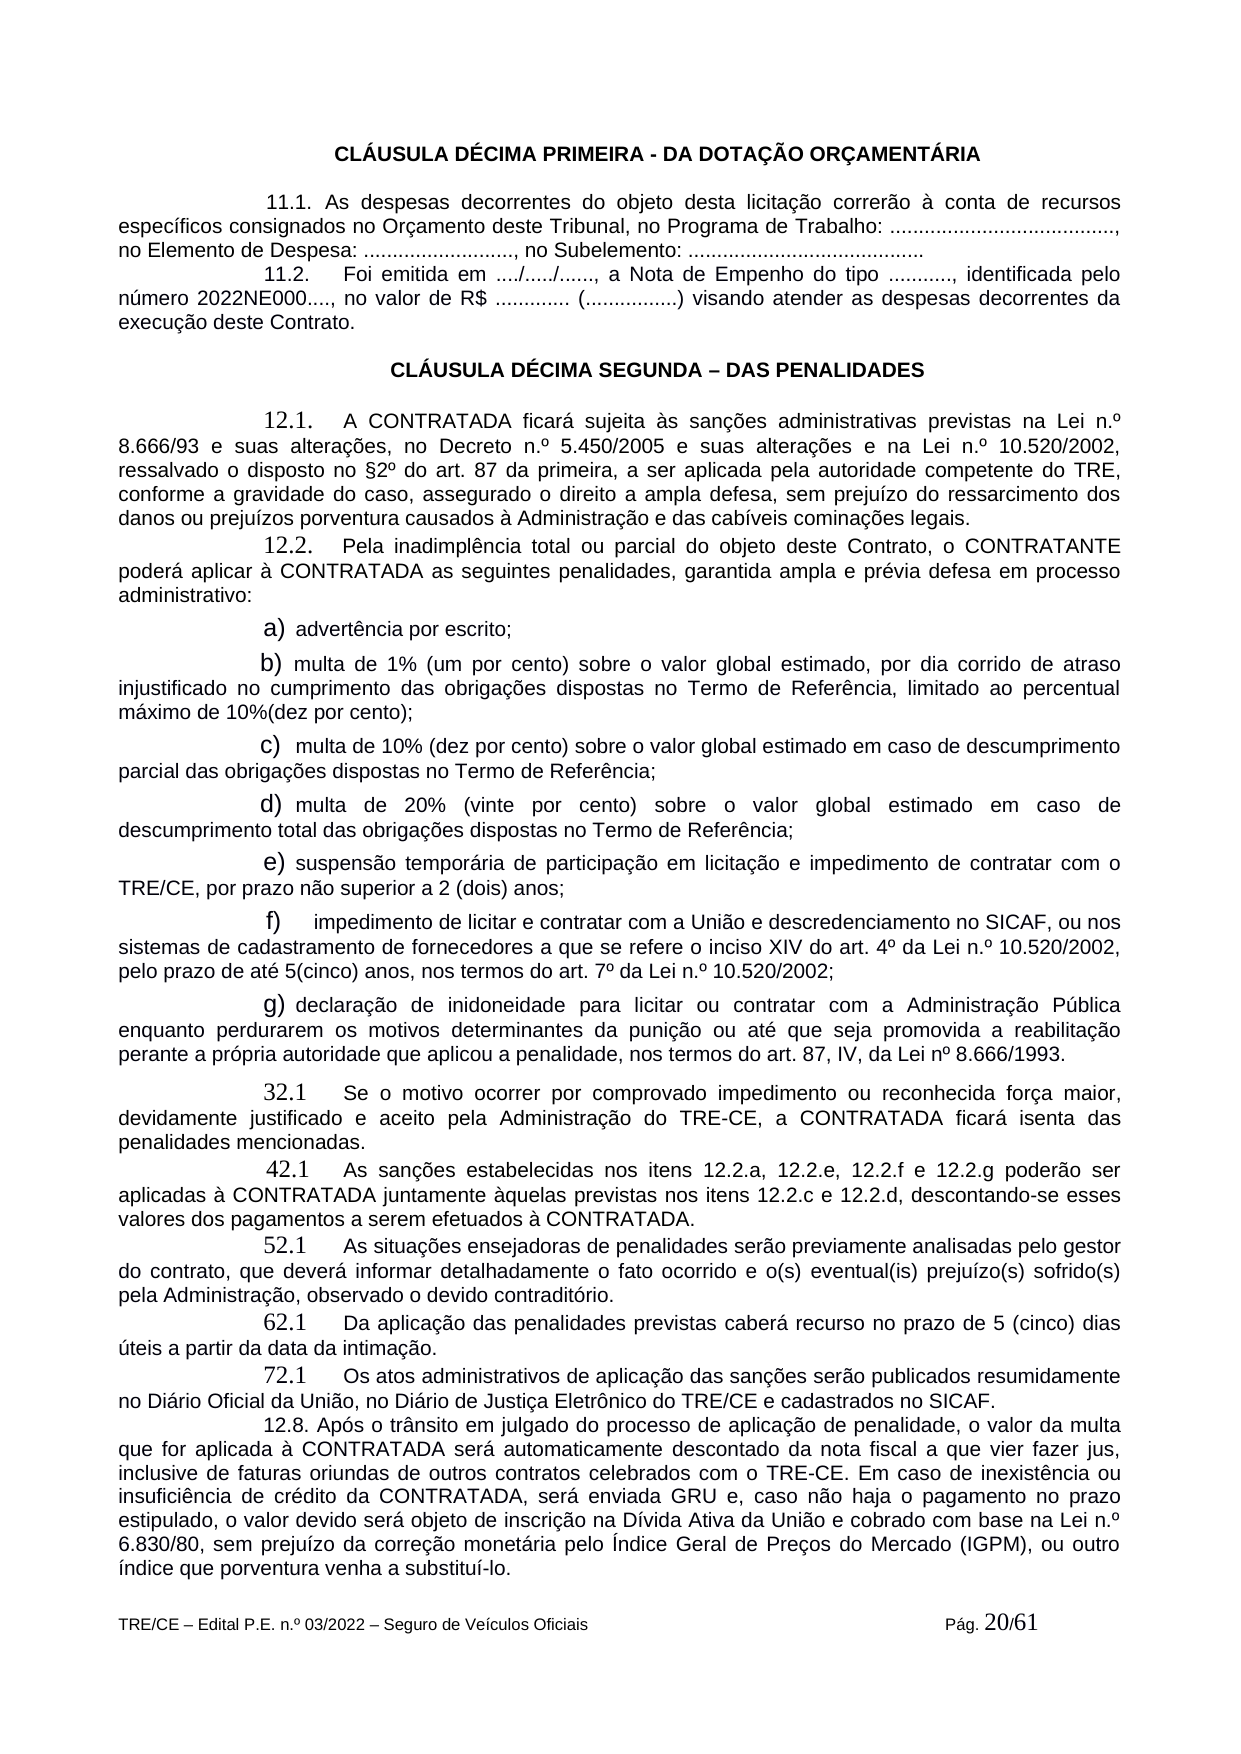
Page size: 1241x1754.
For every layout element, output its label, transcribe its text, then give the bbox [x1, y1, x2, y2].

list multa de 1% (um por cento) sobre o valor global estimado, por dia corrido de atraso injustificado no cumprimento das obrigações dispostas no Termo de Referência, limitado ao percentual máximo de 10%(dez por cento); [118, 647, 1122, 724]
list Os atos administrativos de aplicação das sanções serão publicados resumidamente no Diário Oficial da União, no Diário de Justiça Eletrônico do TRE/CE e cadastrados no SICAF. [118, 1360, 1122, 1412]
list multa de 10% (dez por cento) sobre o valor global estimado em caso de descumprimento parcial das obrigações dispostas no Termo de Referência; [118, 730, 1122, 783]
list multa de 20% (vinte por cento) sobre o valor global estimado em caso de descumprimento total das obrigações dispostas no Termo de Referência; [118, 789, 1122, 841]
list CLÁUSULA DÉCIMA PRIMEIRA - DA DOTAÇÃO ORÇAMENTÁRIA [118, 142, 1122, 166]
list Da aplicação das penalidades previstas caberá recurso no prazo de 5 (cinco) dias úteis a partir da data da intimação. [118, 1307, 1122, 1360]
list As despesas decorrentes do objeto desta licitação correrão à conta de recursos específicos consignados no Orçamento deste Tribunal, no Programa de Trabalho: ......................................., no Elemento de Despesa: .........................., no Subelemento: ......................................... [118, 190, 1122, 262]
list advertência por escrito; [118, 613, 1122, 642]
list As sanções estabelecidas nos itens 12.2.a, 12.2.e, 12.2.f e 12.2.g poderão ser aplicadas à CONTRATADA juntamente àquelas previstas nos itens 12.2.c e 12.2.d, descontando-se esses valores dos pagamentos a serem efetuados à CONTRATADA. [118, 1154, 1122, 1230]
list Pela inadimplência total ou parcial do objeto deste Contrato, o CONTRATANTE poderá aplicar à CONTRATADA as seguintes penalidades, garantida ampla e prévia defesa em processo administrativo: [118, 530, 1122, 607]
list Se o motivo ocorrer por comprovado impedimento ou reconhecida força maior, devidamente justificado e aceito pela Administração do TRE-CE, a CONTRATADA ficará isenta das penalidades mencionadas. [118, 1077, 1122, 1154]
text 12.8. Após o trânsito em julgado do processo de aplicação de penalidade, o valor da multa que for aplicada à CONTRATADA será automaticamente descontado da nota fiscal a que vier fazer jus, inclusive de faturas oriundas de outros contratos celebrados com o TRE-CE. Em caso de inexistência ou insuficiência de crédito da CONTRATADA, será enviada GRU e, caso não haja o pagamento no prazo estipulado, o valor devido será objeto de inscrição na Dívida Ativa da União e cobrado com base na Lei n.º 6.830/80, sem prejuízo da correção monetária pelo Índice Geral de Preços do Mercado (IGPM), ou outro índice que porventura venha a substituí-lo. [118, 1412, 1122, 1580]
list As situações ensejadoras de penalidades serão previamente analisadas pelo gestor do contrato, que deverá informar detalhadamente o fato ocorrido e o(s) eventual(is) prejuízo(s) sofrido(s) pela Administração, observado o devido contraditório. [118, 1230, 1122, 1307]
list CLÁUSULA DÉCIMA SEGUNDA – DAS PENALIDADES [118, 358, 1122, 382]
list suspensão temporária de participação em licitação e impedimento de contratar com o TRE/CE, por prazo não superior a 2 (dois) anos; [118, 847, 1122, 900]
list Foi emitida em ..../...../......, a Nota de Empenho do tipo ..........., identificada pelo número 2022NE000...., no valor de R$ ............. (................) visando atender as despesas decorrentes da execução deste Contrato. [118, 262, 1122, 334]
list impedimento de licitar e contratar com a União e descredenciamento no SICAF, ou nos sistemas de cadastramento de fornecedores a que se refere o inciso XIV do art. 4º da Lei n.º 10.520/2002, pelo prazo de até 5(cinco) anos, nos termos do art. 7º da Lei n.º 10.520/2002; [118, 906, 1122, 983]
list declaração de inidoneidade para licitar ou contratar com a Administração Pública enquanto perdurarem os motivos determinantes da punição ou até que seja promovida a reabilitação perante a própria autoridade que aplicou a penalidade, nos termos do art. 87, IV, da Lei nº 8.666/1993. [118, 989, 1122, 1065]
list A CONTRATADA ficará sujeita às sanções administrativas previstas na Lei n.º 8.666/93 e suas alterações, no Decreto n.º 5.450/2005 e suas alterações e na Lei n.º 10.520/2002, ressalvado o disposto no §2º do art. 87 da primeira, a ser aplicada pela autoridade competente do TRE, conforme a gravidade do caso, assegurado o direito a ampla defesa, sem prejuízo do ressarcimento dos danos ou prejuízos porventura causados à Administração e das cabíveis cominações legais. [118, 406, 1122, 530]
